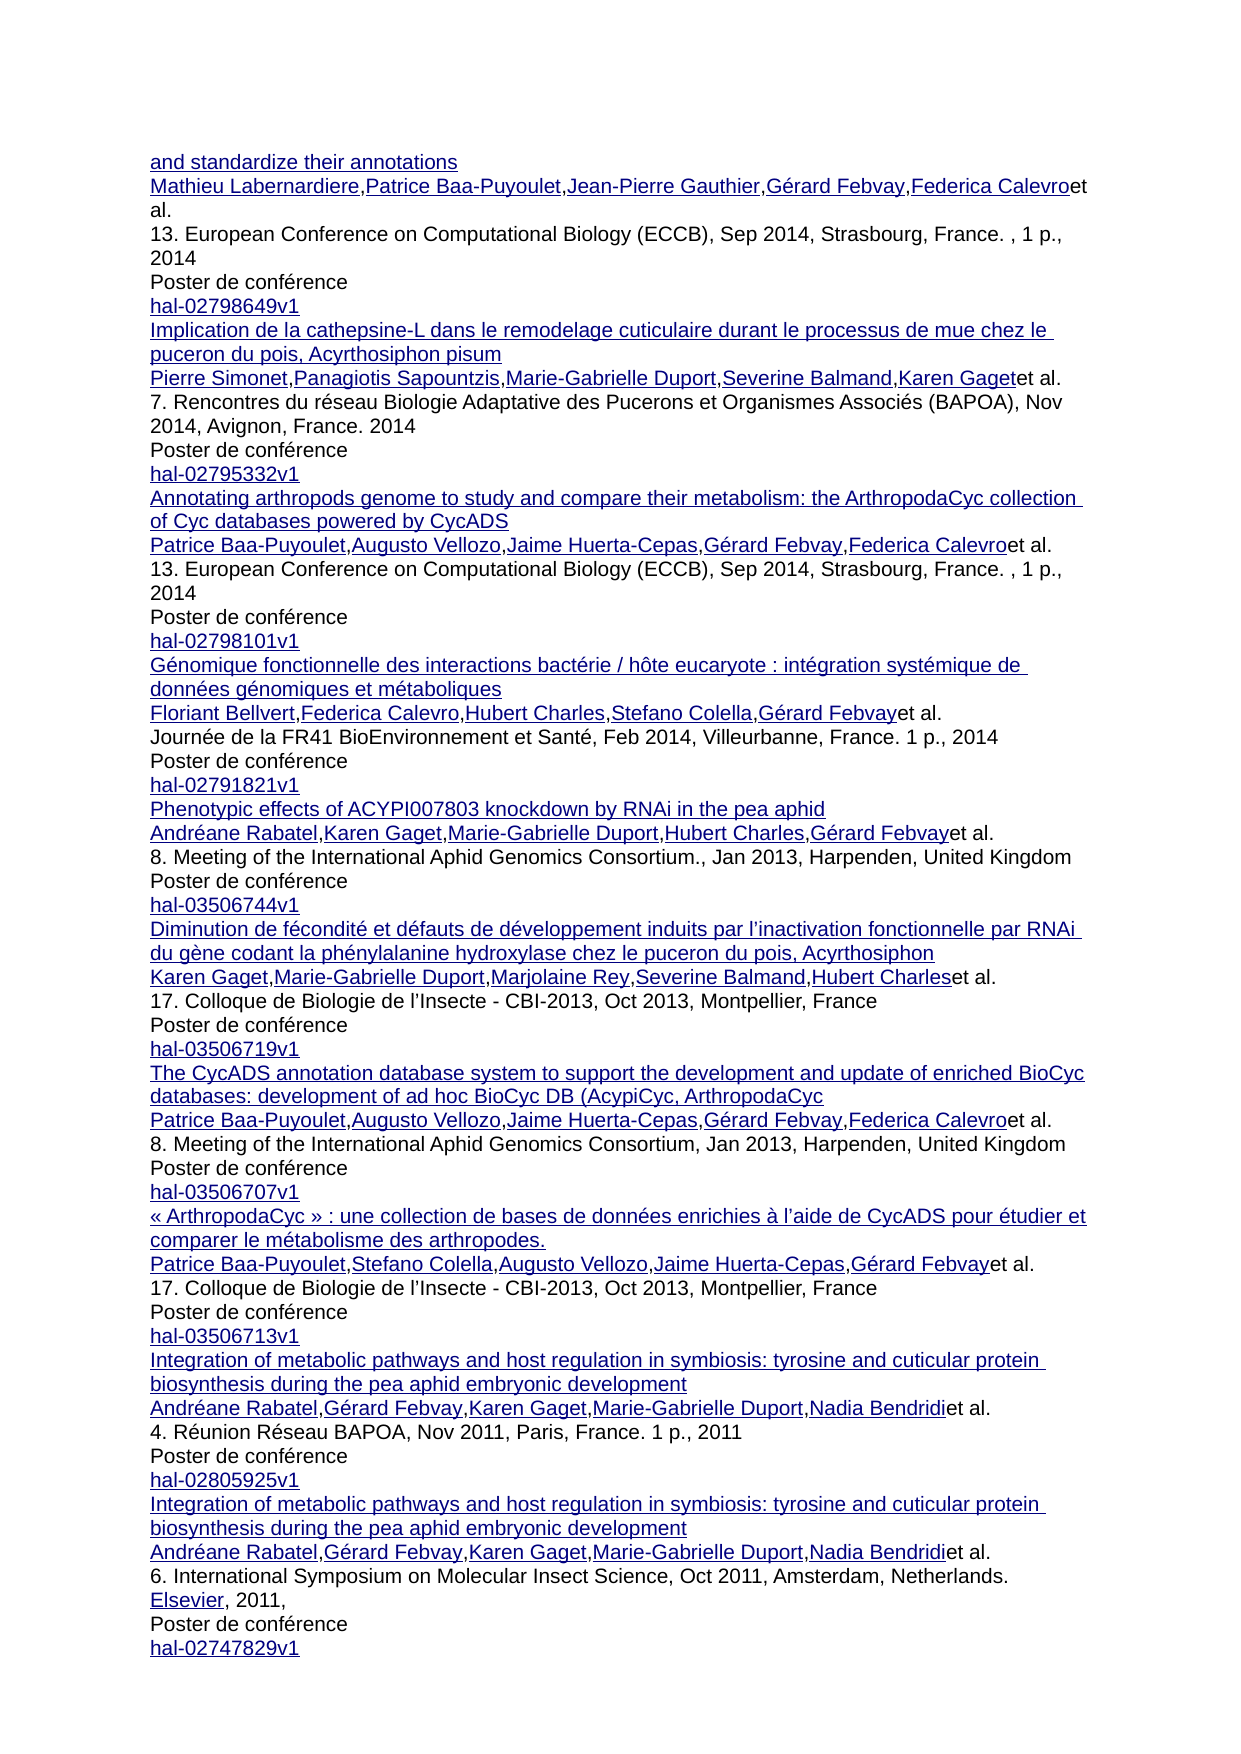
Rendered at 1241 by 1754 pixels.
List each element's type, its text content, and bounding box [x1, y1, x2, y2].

table_cell Génomique fonctionnelle des interactions bactérie / hôte eucaryote : intégration systémique de données génomiques et métaboliques Floriant Bellvert,Federica Calevro,Hubert Charles,Stefano Colella,Gérard Febvayet al. Journée de la FR41 BioEnvironnement et Santé, Feb 2014, Villeurbanne, France. 1 p., 2014 Poster de conférence hal-02791821v1 [150, 653, 1090, 797]
table_cell The CycADS annotation database system to support the development and update of enriched BioCyc databases: development of ad hoc BioCyc DB (AcypiCyc, ArthropodaCyc Patrice Baa-Puyoulet,Augusto Vellozo,Jaime Huerta-Cepas,Gérard Febvay,Federica Calevroet al. 8. Meeting of the International Aphid Genomics Consortium, Jan 2013, Harpenden, United Kingdom Poster de conférence hal-03506707v1 [150, 1060, 1090, 1204]
table_cell Integration of metabolic pathways and host regulation in symbiosis: tyrosine and cuticular protein biosynthesis during the pea aphid embryonic development Andréane Rabatel,Gérard Febvay,Karen Gaget,Marie-Gabrielle Duport,Nadia Bendridiet al. 4. Réunion Réseau BAPOA, Nov 2011, Paris, France. 1 p., 2011 Poster de conférence hal-02805925v1 [150, 1348, 1090, 1492]
table_cell SymbAphidBase: a new database dedicated to aphid symbionts to store novel sequenced genomes and standardize their annotations Mathieu Labernardiere,Patrice Baa-Puyoulet,Jean-Pierre Gauthier,Gérard Febvay,Federica Calevroet al. 13. European Conference on Computational Biology (ECCB), Sep 2014, Strasbourg, France. , 1 p., 2014 Poster de conférence hal-02798649v1 [150, 150, 1090, 318]
table_cell Integration of metabolic pathways and host regulation in symbiosis: tyrosine and cuticular protein biosynthesis during the pea aphid embryonic development Andréane Rabatel,Gérard Febvay,Karen Gaget,Marie-Gabrielle Duport,Nadia Bendridiet al. 6. International Symposium on Molecular Insect Science, Oct 2011, Amsterdam, Netherlands. Elsevier, 2011, Poster de conférence hal-02747829v1 [150, 1492, 1090, 1659]
table_cell « ArthropodaCyc » : une collection de bases de données enrichies à l’aide de CycADS pour étudier et comparer le métabolisme des arthropodes. Patrice Baa-Puyoulet,Stefano Colella,Augusto Vellozo,Jaime Huerta-Cepas,Gérard Febvayet al. 17. Colloque de Biologie de l’Insecte - CBI-2013, Oct 2013, Montpellier, France Poster de conférence hal-03506713v1 [150, 1204, 1090, 1348]
table_cell Diminution de fécondité et défauts de développement induits par l’inactivation fonctionnelle par RNAi du gène codant la phénylalanine hydroxylase chez le puceron du pois, Acyrthosiphon Karen Gaget,Marie-Gabrielle Duport,Marjolaine Rey,Severine Balmand,Hubert Charleset al. 17. Colloque de Biologie de l’Insecte - CBI-2013, Oct 2013, Montpellier, France Poster de conférence hal-03506719v1 [150, 917, 1090, 1060]
table_cell Annotating arthropods genome to study and compare their metabolism: the ArthropodaCyc collection of Cyc databases powered by CycADS Patrice Baa-Puyoulet,Augusto Vellozo,Jaime Huerta-Cepas,Gérard Febvay,Federica Calevroet al. 13. European Conference on Computational Biology (ECCB), Sep 2014, Strasbourg, France. , 1 p., 2014 Poster de conférence hal-02798101v1 [150, 485, 1090, 653]
table_cell Implication de la cathepsine-L dans le remodelage cuticulaire durant le processus de mue chez le puceron du pois, Acyrthosiphon pisum Pierre Simonet,Panagiotis Sapountzis,Marie-Gabrielle Duport,Severine Balmand,Karen Gagetet al. 7. Rencontres du réseau Biologie Adaptative des Pucerons et Organismes Associés (BAPOA), Nov 2014, Avignon, France. 2014 Poster de conférence hal-02795332v1 [150, 318, 1090, 485]
table_cell Phenotypic effects of ACYPI007803 knockdown by RNAi in the pea aphid Andréane Rabatel,Karen Gaget,Marie-Gabrielle Duport,Hubert Charles,Gérard Febvayet al. 8. Meeting of the International Aphid Genomics Consortium., Jan 2013, Harpenden, United Kingdom Poster de conférence hal-03506744v1 [150, 797, 1090, 917]
